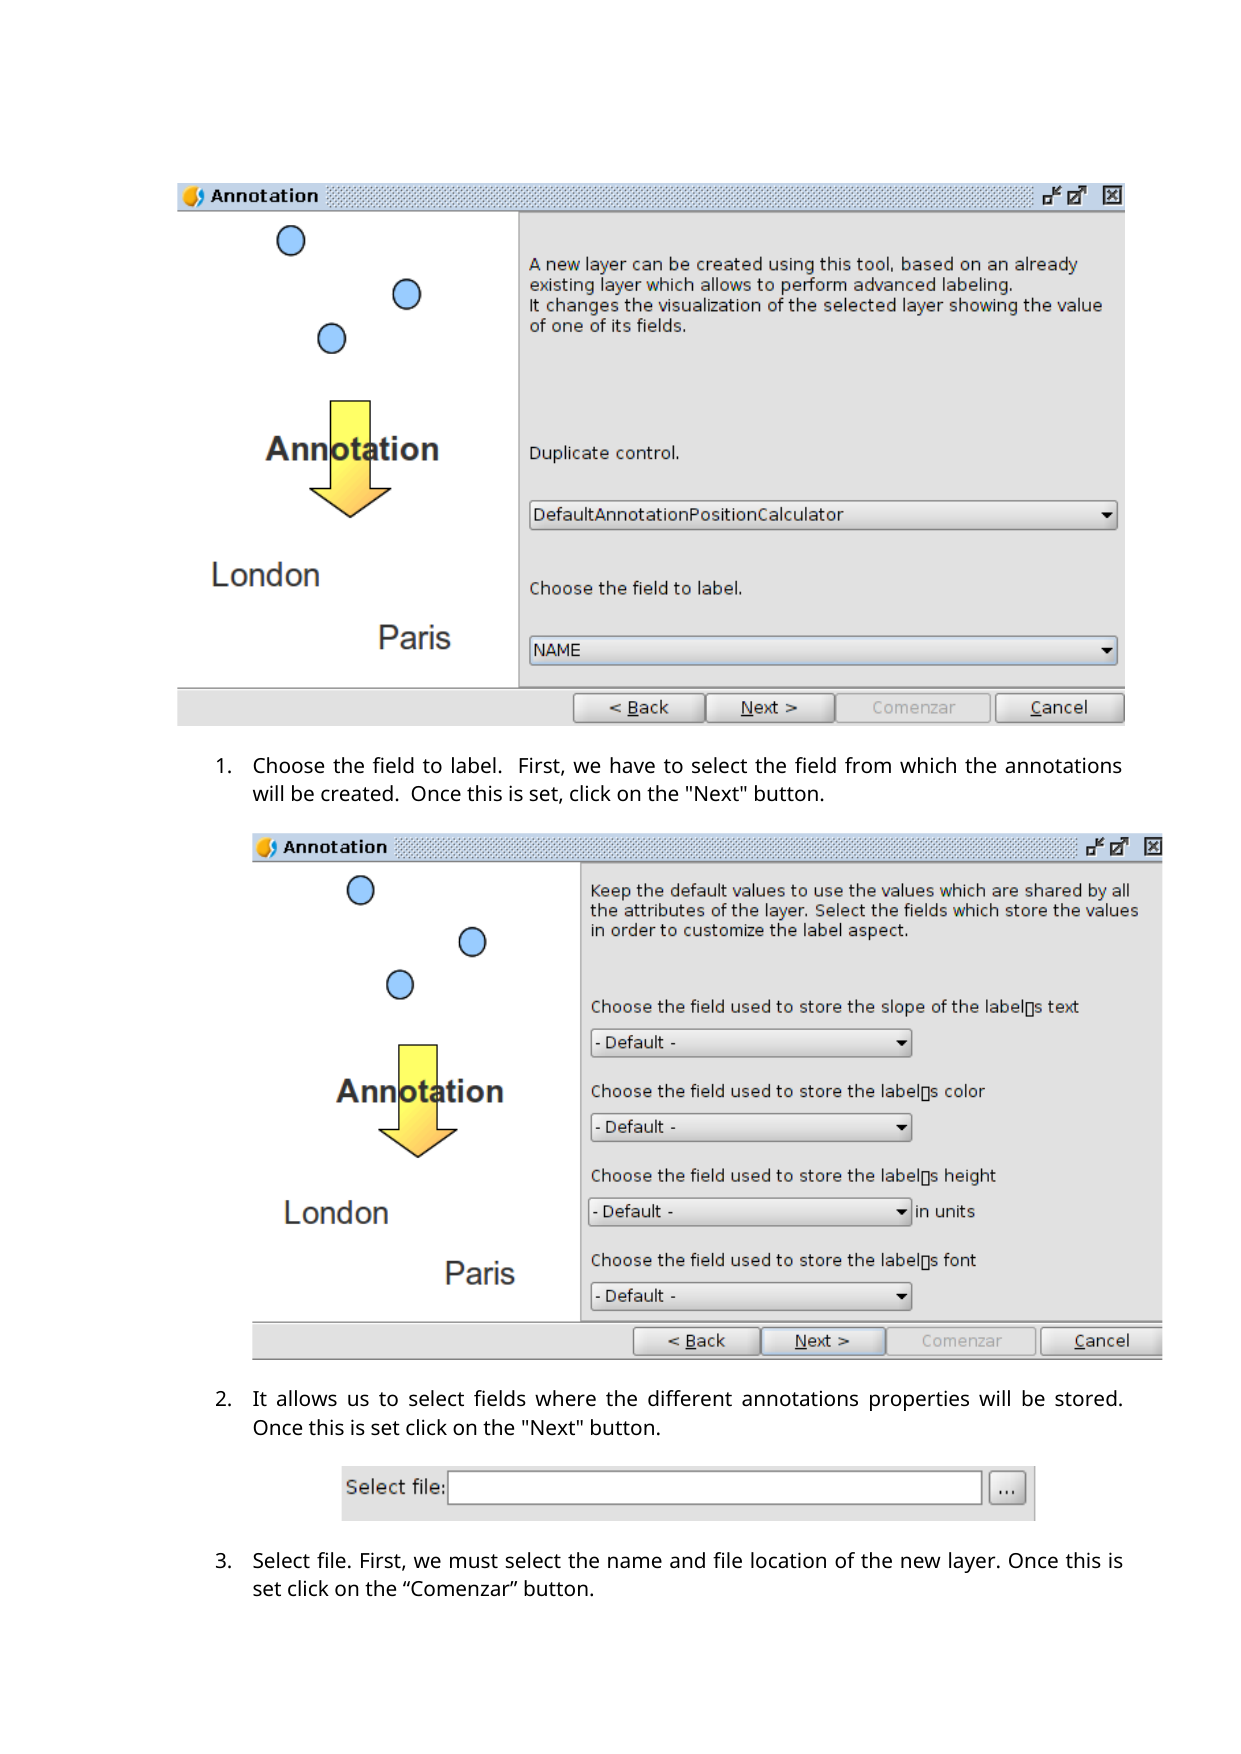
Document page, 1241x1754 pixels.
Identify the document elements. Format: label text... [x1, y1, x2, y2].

list It allows us to select fields where the different annotations properties will be stored. Once this is set click on the "Next" button. [215, 1384, 1125, 1441]
picture [252, 832, 1163, 1360]
list Select file. First, we must select the name and file location of the new layer. Once this is set click on the “Comenzar” button. [215, 1546, 1125, 1603]
list Choose the field to label. First, we have to select the field from which the annotations will be created. Once this is set, click on the "Next" button. [215, 751, 1125, 808]
picture [177, 183, 1125, 726]
picture [341, 1466, 1036, 1521]
